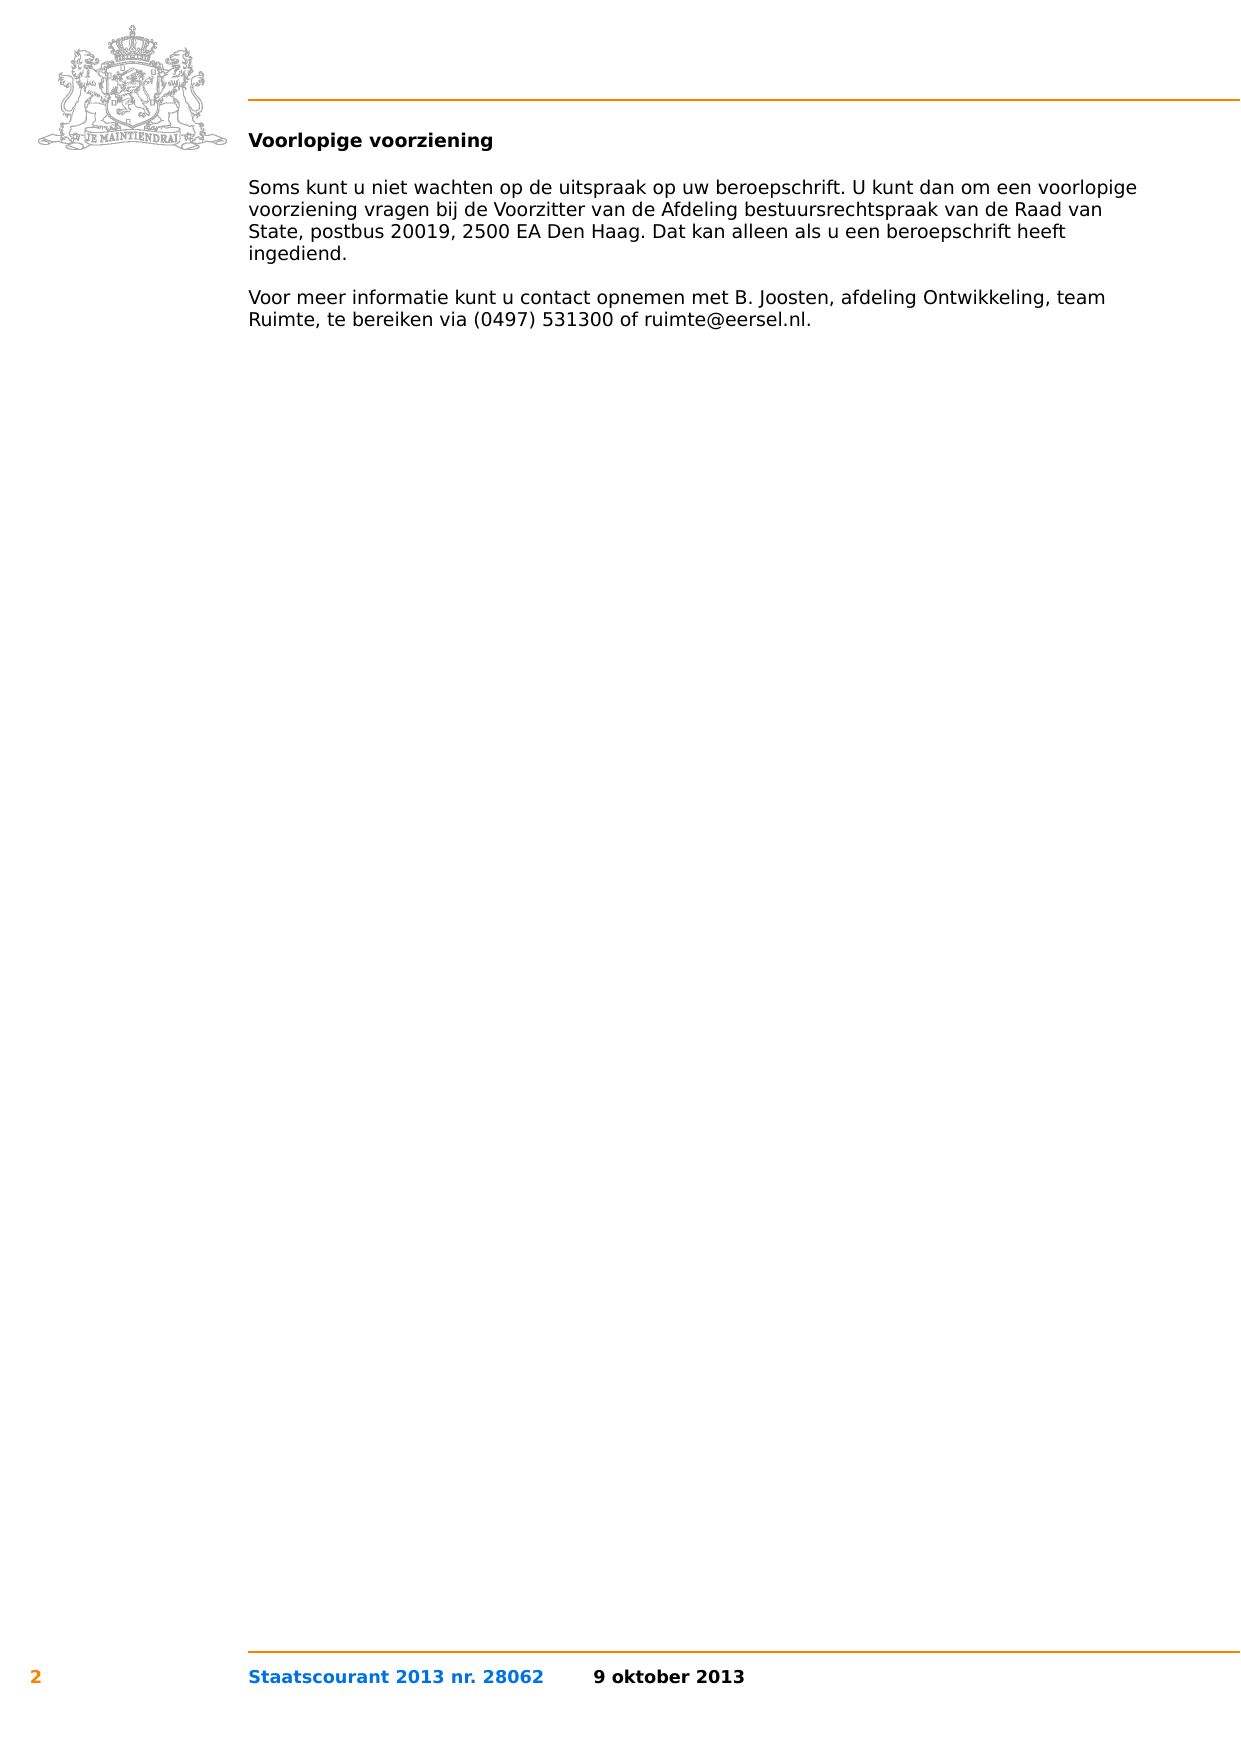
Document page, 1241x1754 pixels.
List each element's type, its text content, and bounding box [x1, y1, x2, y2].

subtitle Voorlopige voorziening [248, 130, 1163, 152]
picture [38, 25, 227, 150]
text Soms kunt u niet wachten op de uitspraak op uw beroepschrift. U kunt dan om een voorlopige voorziening vragen bij de Voorzitter van de Afdeling bestuursrechtspraak van de Raad van State, postbus 20019, 2500 EA Den Haag. Dat kan alleen als u een beroepschrift heeft ingediend. [248, 177, 1163, 265]
text Voor meer informatie kunt u contact opnemen met B. Joosten, afdeling Ontwikkeling, team Ruimte, te bereiken via (0497) 531300 of ruimte@eersel.nl. [248, 287, 1163, 331]
